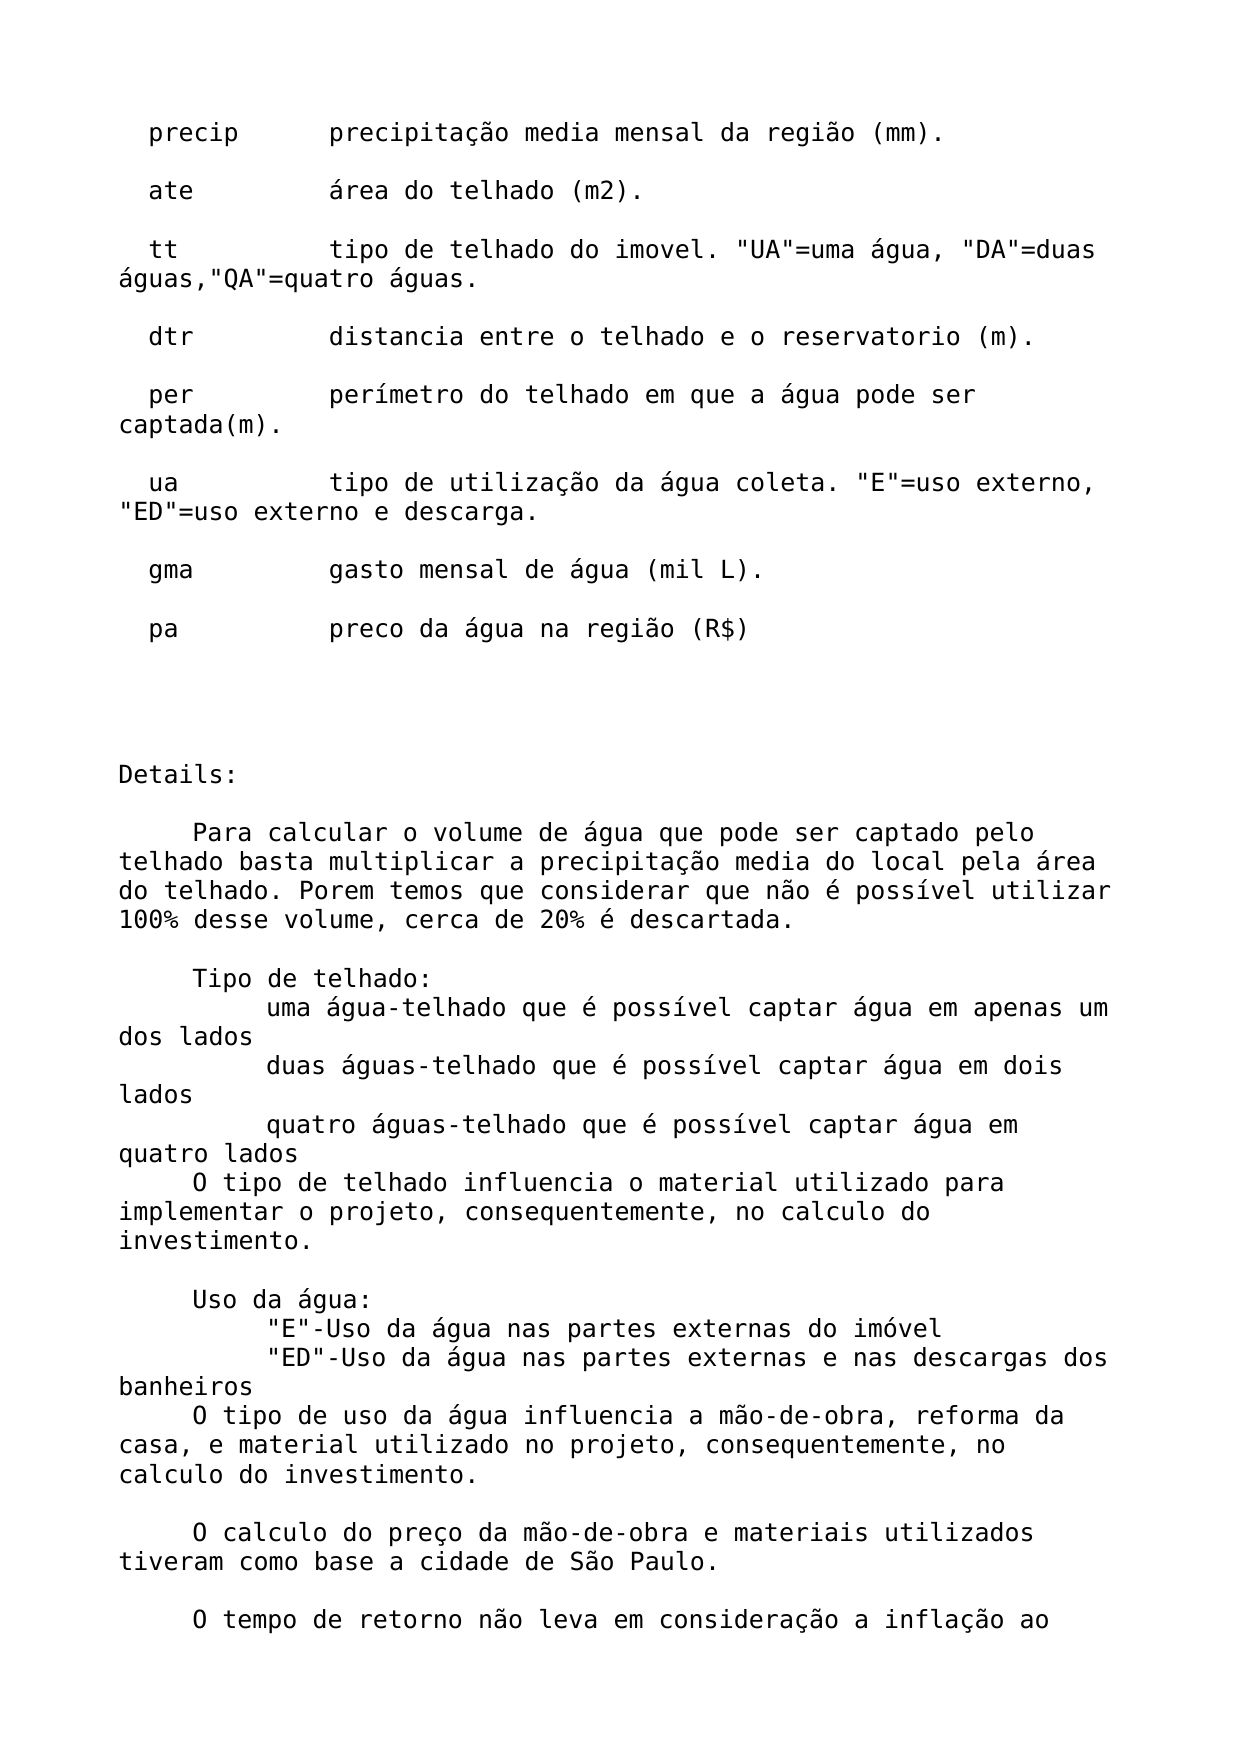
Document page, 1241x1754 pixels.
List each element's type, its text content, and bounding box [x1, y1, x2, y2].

text precip precipitação media mensal da região (mm). ate área do telhado (m2). tt tipo de telhado do imovel. "UA"=uma água, "DA"=duas águas,"QA"=quatro águas. dtr distancia entre o telhado e o reservatorio (m). per perímetro do telhado em que a água pode ser captada(m). ua tipo de utilização da água coleta. "E"=uso externo, "ED"=uso externo e descarga. gma gasto mensal de água (mil L). pa preco da água na região (R$) Details: Para calcular o volume de água que pode ser captado pelo telhado basta multiplicar a precipitação media do local pela área do telhado. Porem temos que considerar que não é possível utilizar 100% desse volume, cerca de 20% é descartada. Tipo de telhado: uma água-telhado que é possível captar água em apenas um dos lados duas águas-telhado que é possível captar água em dois lados quatro águas-telhado que é possível captar água em quatro lados O tipo de telhado influencia o material utilizado para implementar o projeto, consequentemente, no calculo do investimento. Uso da água: "E"-Uso da água nas partes externas do imóvel "ED"-Uso da água nas partes externas e nas descargas dos banheiros O tipo de uso da água influencia a mão-de-obra, reforma da casa, e material utilizado no projeto, consequentemente, no calculo do investimento. O calculo do preço da mão-de-obra e materiais utilizados tiveram como base a cidade de São Paulo. O tempo de retorno não leva em consideração a inflação ao [118, 118, 1122, 1635]
